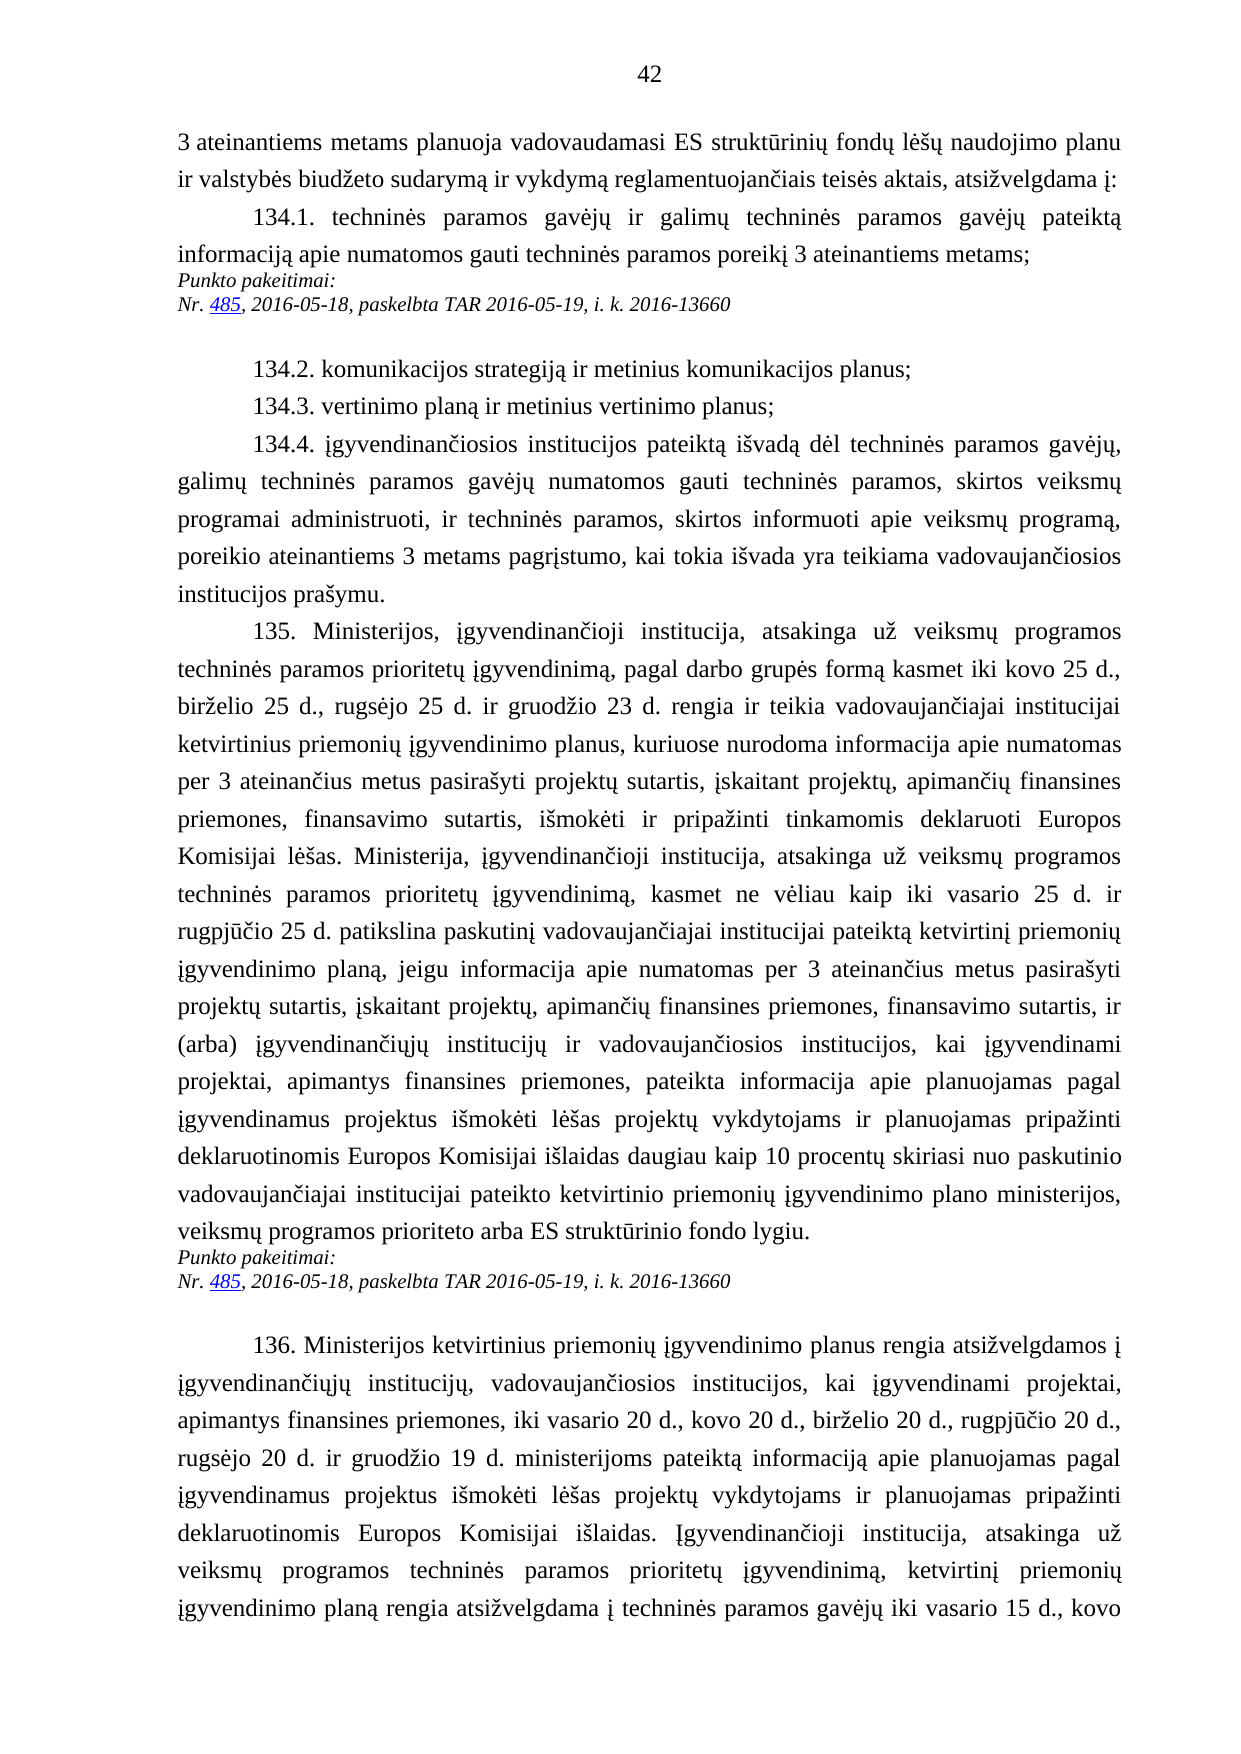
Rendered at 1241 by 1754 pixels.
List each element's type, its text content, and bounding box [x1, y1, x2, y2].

text Nr. 485, 2016-05-18, paskelbta TAR 2016-05-19, i. k. 2016-13660 [177, 292, 1122, 316]
text 134.2. komunikacijos strategiją ir metinius komunikacijos planus; [177, 345, 1122, 382]
text 136. Ministerijos ketvirtinius priemonių įgyvendinimo planus rengia atsižvelgdamos į įgyvendinančiųjų institucijų, vadovaujančiosios institucijos, kai įgyvendinami projektai, apimantys finansines priemones, iki vasario 20 d., kovo 20 d., birželio 20 d., rugpjūčio 20 d., rugsėjo 20 d. ir gruodžio 19 d. ministerijoms pateiktą informaciją apie planuojamas pagal įgyvendinamus projektus išmokėti lėšas projektų vykdytojams ir planuojamas pripažinti deklaruotinomis Europos Komisijai išlaidas. Įgyvendinančioji institucija, atsakinga už veiksmų programos techninės paramos prioritetų įgyvendinimą, ketvirtinį priemonių įgyvendinimo planą rengia atsižvelgdama į techninės paramos gavėjų iki vasario 15 d., kovo [177, 1322, 1122, 1622]
text Punkto pakeitimai: [177, 268, 1122, 292]
text 3 ateinantiems metams planuoja vadovaudamasi ES struktūrinių fondų lėšų naudojimo planu ir valstybės biudžeto sudarymą ir vykdymą reglamentuojančiais teisės aktais, atsižvelgdama į: [177, 118, 1122, 193]
text Nr. 485, 2016-05-18, paskelbta TAR 2016-05-19, i. k. 2016-13660 [177, 1269, 1122, 1293]
text 134.3. vertinimo planą ir metinius vertinimo planus; [177, 382, 1122, 420]
text 134.4. įgyvendinančiosios institucijos pateiktą išvadą dėl techninės paramos gavėjų, galimų techninės paramos gavėjų numatomos gauti techninės paramos, skirtos veiksmų programai administruoti, ir techninės paramos, skirtos informuoti apie veiksmų programą, poreikio ateinantiems 3 metams pagrįstumo, kai tokia išvada yra teikiama vadovaujančiosios institucijos prašymu. [177, 420, 1122, 607]
text Punkto pakeitimai: [177, 1245, 1122, 1269]
text 135. Ministerijos, įgyvendinančioji institucija, atsakinga už veiksmų programos techninės paramos prioritetų įgyvendinimą, pagal darbo grupės formą kasmet iki kovo 25 d., birželio 25 d., rugsėjo 25 d. ir gruodžio 23 d. rengia ir teikia vadovaujančiajai institucijai ketvirtinius priemonių įgyvendinimo planus, kuriuose nurodoma informacija apie numatomas per 3 ateinančius metus pasirašyti projektų sutartis, įskaitant projektų, apimančių finansines priemones, finansavimo sutartis, išmokėti ir pripažinti tinkamomis deklaruoti Europos Komisijai lėšas. Ministerija, įgyvendinančioji institucija, atsakinga už veiksmų programos techninės paramos prioritetų įgyvendinimą, kasmet ne vėliau kaip iki vasario 25 d. ir rugpjūčio 25 d. patikslina paskutinį vadovaujančiajai institucijai pateiktą ketvirtinį priemonių įgyvendinimo planą, jeigu informacija apie numatomas per 3 ateinančius metus pasirašyti projektų sutartis, įskaitant projektų, apimančių finansines priemones, finansavimo sutartis, ir (arba) įgyvendinančiųjų institucijų ir vadovaujančiosios institucijos, kai įgyvendinami projektai, apimantys finansines priemones, pateikta informacija apie planuojamas pagal įgyvendinamus projektus išmokėti lėšas projektų vykdytojams ir planuojamas pripažinti deklaruotinomis Europos Komisijai išlaidas daugiau kaip 10 procentų skiriasi nuo paskutinio vadovaujančiajai institucijai pateikto ketvirtinio priemonių įgyvendinimo plano ministerijos, veiksmų programos prioriteto arba ES struktūrinio fondo lygiu. [177, 607, 1122, 1245]
text 134.1. techninės paramos gavėjų ir galimų techninės paramos gavėjų pateiktą informaciją apie numatomos gauti techninės paramos poreikį 3 ateinantiems metams; [177, 193, 1122, 268]
